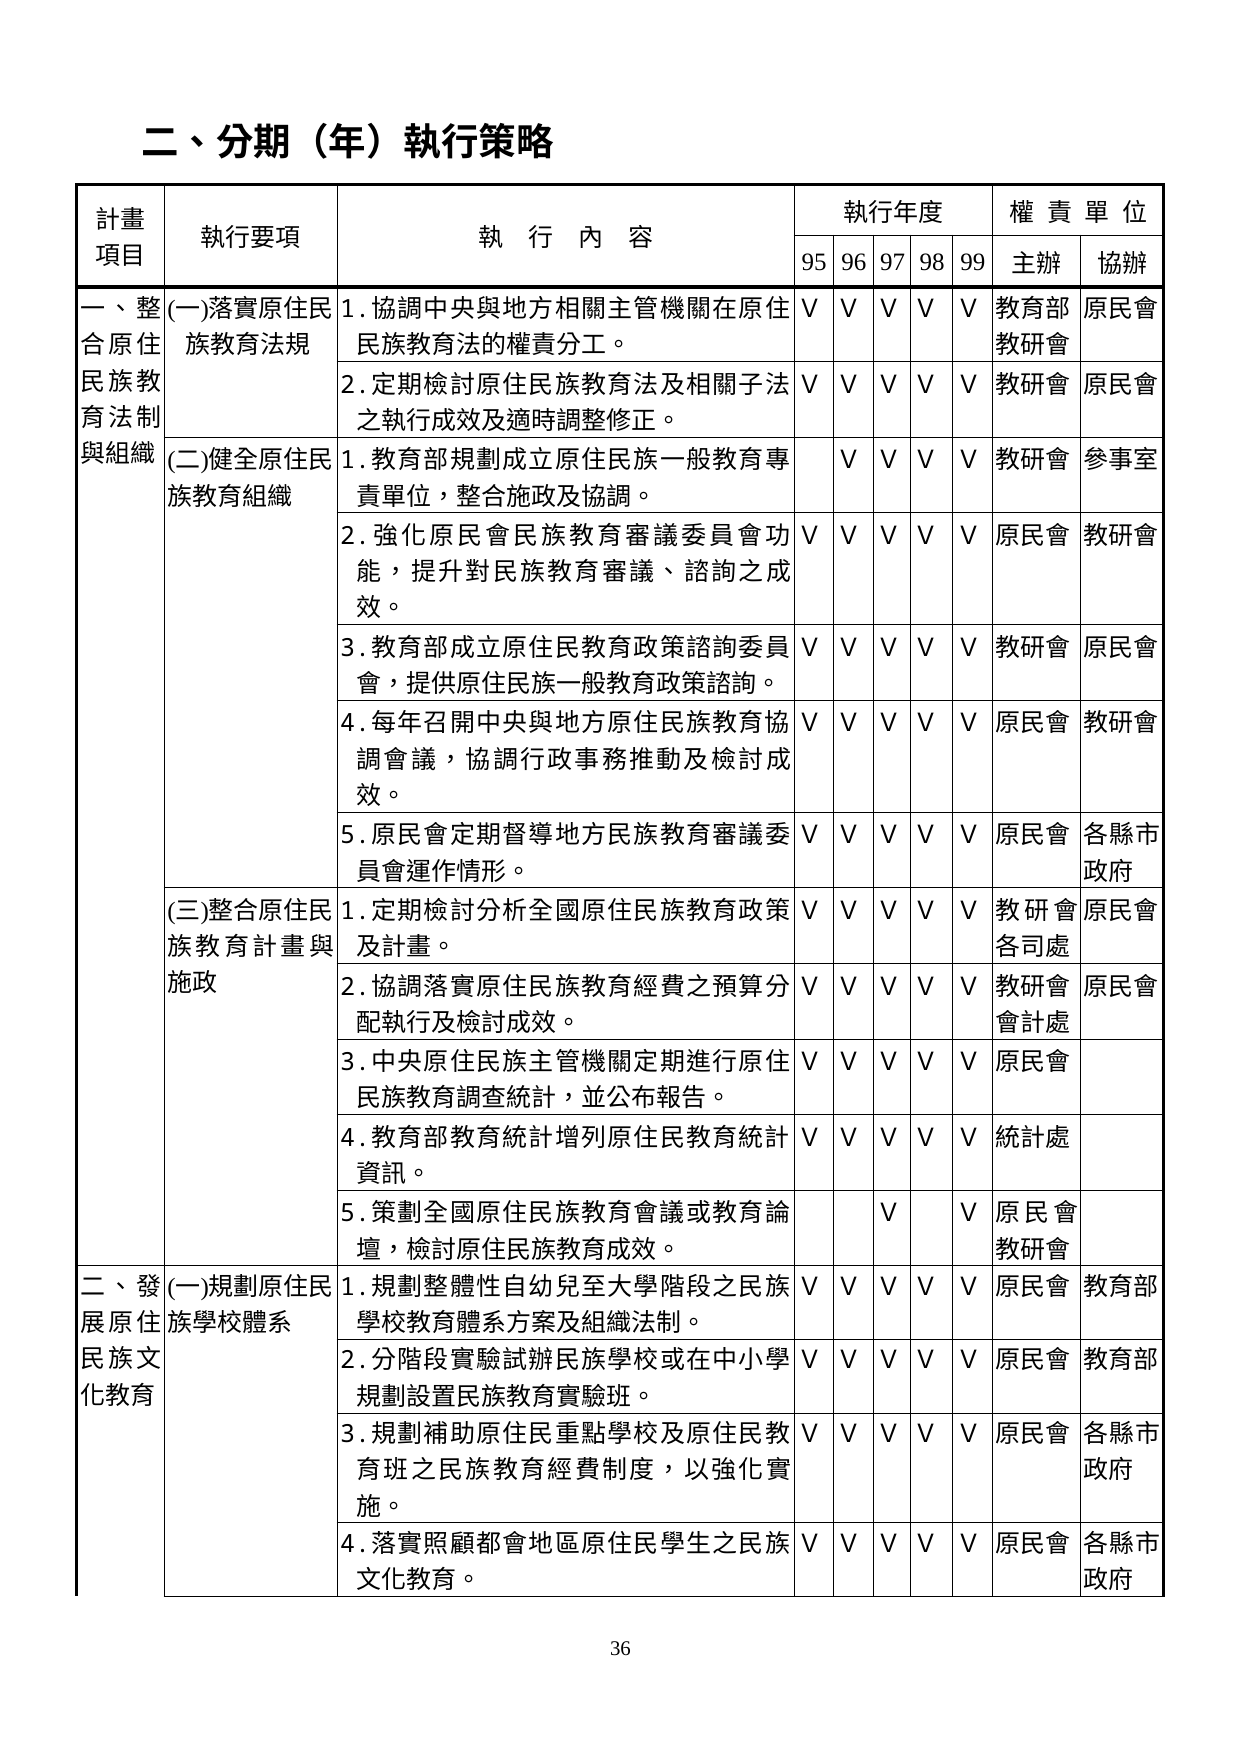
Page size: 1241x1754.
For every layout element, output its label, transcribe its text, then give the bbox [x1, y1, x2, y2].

table_cell Ｖ [795, 1414, 833, 1522]
table_cell Ｖ [795, 1040, 833, 1114]
table_cell Ｖ [911, 701, 952, 812]
table_cell 原民會 [1081, 625, 1162, 700]
table_cell Ｖ [834, 1266, 873, 1339]
table_header 計畫 項目 [78, 186, 164, 285]
table_cell Ｖ [795, 289, 833, 361]
table_cell Ｖ [795, 701, 833, 812]
table_cell Ｖ [834, 1414, 873, 1522]
table_cell Ｖ [953, 888, 992, 963]
table_cell Ｖ [911, 1115, 952, 1190]
table_cell 3.中央原住民族主管機關定期進行原住民族教育調查統計，並公布報告。 [338, 1040, 794, 1114]
table_cell Ｖ [834, 813, 873, 887]
table_cell 教研會 會計處 [993, 964, 1080, 1038]
table_cell Ｖ [953, 513, 992, 624]
table_cell 教育部 教研會 [993, 289, 1080, 361]
table_cell 2.定期檢討原住民族教育法及相關子法之執行成效及適時調整修正。 [338, 362, 794, 437]
table_cell Ｖ [953, 1115, 992, 1190]
table_cell Ｖ [834, 289, 873, 361]
table_cell Ｖ [953, 1040, 992, 1114]
table_cell Ｖ [795, 1115, 833, 1190]
table_cell 3.規劃補助原住民重點學校及原住民教育班之民族教育經費制度，以強化實施。 [338, 1414, 794, 1522]
table_cell Ｖ [795, 513, 833, 624]
table_cell 5.原民會定期督導地方民族教育審議委員會運作情形。 [338, 813, 794, 887]
table_cell 2.協調落實原住民族教育經費之預算分配執行及檢討成效。 [338, 964, 794, 1038]
table_cell (一)規劃原住民族學校體系 [165, 1266, 337, 1596]
table_cell Ｖ [874, 625, 910, 700]
table_cell 原民會 [993, 513, 1080, 624]
table_cell Ｖ [795, 362, 833, 437]
table_header 權 責 單 位 [993, 186, 1162, 234]
table_cell Ｖ [874, 362, 910, 437]
table_cell Ｖ [953, 362, 992, 437]
table_cell 4.落實照顧都會地區原住民學生之民族文化教育。 [338, 1523, 794, 1596]
table_cell Ｖ [953, 1340, 992, 1412]
table_cell Ｖ [911, 813, 952, 887]
table_cell 5.策劃全國原住民族教育會議或教育論壇，檢討原住民族教育成效。 [338, 1191, 794, 1265]
table_header 執 行 內 容 [338, 186, 794, 285]
table_cell Ｖ [795, 1340, 833, 1412]
table_cell Ｖ [874, 438, 910, 512]
table_cell Ｖ [874, 289, 910, 361]
table_cell 教研會 [1081, 701, 1162, 812]
table_cell Ｖ [874, 1523, 910, 1596]
table_cell Ｖ [911, 888, 952, 963]
table_cell Ｖ [834, 1040, 873, 1114]
table_cell 一、整合原住民族教育法制與組織 [78, 289, 164, 1265]
table_cell Ｖ [834, 362, 873, 437]
table_cell Ｖ [874, 813, 910, 887]
table_cell Ｖ [834, 701, 873, 812]
table_cell (一)落實原住民族教育法規 [165, 289, 337, 437]
table_cell 3.教育部成立原住民教育政策諮詢委員會，提供原住民族一般教育政策諮詢。 [338, 625, 794, 700]
table_cell Ｖ [911, 289, 952, 361]
table_cell Ｖ [911, 438, 952, 512]
table_cell Ｖ [795, 625, 833, 700]
table_cell 96 [834, 236, 873, 285]
table_cell 統計處 [993, 1115, 1080, 1190]
table_cell 教研會 [993, 362, 1080, 437]
table_cell Ｖ [874, 701, 910, 812]
table_cell 4.每年召開中央與地方原住民族教育協調會議，協調行政事務推動及檢討成效。 [338, 701, 794, 812]
table_cell [1081, 1191, 1162, 1265]
table_cell Ｖ [953, 701, 992, 812]
table_cell [795, 1191, 833, 1265]
table_cell Ｖ [874, 964, 910, 1038]
table_cell Ｖ [834, 964, 873, 1038]
table_cell 協辦 [1081, 236, 1162, 285]
table_cell Ｖ [911, 513, 952, 624]
table_cell [834, 1191, 873, 1265]
table_cell [1081, 1040, 1162, 1114]
table_cell 2.分階段實驗試辦民族學校或在中小學規劃設置民族教育實驗班。 [338, 1340, 794, 1412]
table_cell Ｖ [874, 1191, 910, 1265]
table_cell Ｖ [874, 1115, 910, 1190]
table_cell 原民會 [993, 701, 1080, 812]
table_cell Ｖ [795, 964, 833, 1038]
table_cell (二)健全原住民族教育組織 [165, 438, 337, 887]
table_cell 原民會 [1081, 964, 1162, 1038]
table_cell 各縣市政府 [1081, 1523, 1162, 1596]
table_cell 1.定期檢討分析全國原住民族教育政策及計畫。 [338, 888, 794, 963]
table_cell 各縣市政府 [1081, 813, 1162, 887]
table_cell 教育部 [1081, 1266, 1162, 1339]
table_cell 95 [795, 236, 833, 285]
table_cell 教研會 [993, 625, 1080, 700]
table_cell 原民會 [993, 1340, 1080, 1412]
table_cell 二、發展原住民族文化教育 [78, 1266, 164, 1596]
table_cell Ｖ [953, 289, 992, 361]
table_cell Ｖ [911, 964, 952, 1038]
table_cell 1.教育部規劃成立原住民族一般教育專責單位，整合施政及協調。 [338, 438, 794, 512]
table_cell 主辦 [993, 236, 1080, 285]
table_cell Ｖ [953, 813, 992, 887]
table_cell 98 [911, 236, 952, 285]
table_cell Ｖ [834, 888, 873, 963]
table_cell 教研會 [993, 438, 1080, 512]
table_cell 各縣市政府 [1081, 1414, 1162, 1522]
table_cell 4.教育部教育統計增列原住民教育統計資訊。 [338, 1115, 794, 1190]
table_cell 原民會 [993, 1414, 1080, 1522]
table_cell 參事室 [1081, 438, 1162, 512]
table_cell Ｖ [911, 1523, 952, 1596]
table_cell 教研會 [1081, 513, 1162, 624]
table_cell Ｖ [874, 888, 910, 963]
table_cell Ｖ [834, 1340, 873, 1412]
table_cell Ｖ [795, 888, 833, 963]
table_cell Ｖ [874, 1040, 910, 1114]
table_cell Ｖ [874, 513, 910, 624]
table_cell Ｖ [834, 438, 873, 512]
table_cell 原民會 [993, 813, 1080, 887]
table_cell Ｖ [953, 964, 992, 1038]
table_cell Ｖ [953, 625, 992, 700]
table_cell 1.協調中央與地方相關主管機關在原住民族教育法的權責分工。 [338, 289, 794, 361]
table_cell (三)整合原住民族教育計畫與施政 [165, 888, 337, 1265]
table_cell Ｖ [795, 1523, 833, 1596]
table_cell 原民會 [993, 1040, 1080, 1114]
table_cell [911, 1191, 952, 1265]
text 二、分期（年）執行策略 [141, 112, 1099, 166]
table_cell 原民會 [1081, 888, 1162, 963]
table_cell Ｖ [911, 1340, 952, 1412]
table_cell Ｖ [874, 1266, 910, 1339]
table_cell Ｖ [911, 1040, 952, 1114]
table_cell Ｖ [911, 362, 952, 437]
table_header 執行年度 [795, 186, 992, 234]
table_cell 原民會 [1081, 289, 1162, 361]
table_cell Ｖ [953, 1414, 992, 1522]
table_cell 原民會教研會 [993, 1191, 1080, 1265]
table_cell Ｖ [953, 1191, 992, 1265]
table_cell Ｖ [911, 1414, 952, 1522]
table_cell Ｖ [953, 1266, 992, 1339]
table_cell 1.規劃整體性自幼兒至大學階段之民族學校教育體系方案及組織法制。 [338, 1266, 794, 1339]
table_cell [1081, 1115, 1162, 1190]
table_cell 原民會 [993, 1266, 1080, 1339]
table_cell Ｖ [834, 625, 873, 700]
table_cell 2.強化原民會民族教育審議委員會功能，提升對民族教育審議、諮詢之成效。 [338, 513, 794, 624]
table_cell Ｖ [874, 1340, 910, 1412]
table_cell Ｖ [834, 1115, 873, 1190]
table_header 執行要項 [165, 186, 337, 285]
table_cell Ｖ [834, 513, 873, 624]
table_cell 教育部 [1081, 1340, 1162, 1412]
table_cell 99 [953, 236, 992, 285]
table_cell Ｖ [874, 1414, 910, 1522]
table_cell 原民會 [1081, 362, 1162, 437]
table_cell 教研會各司處 [993, 888, 1080, 963]
table_cell 97 [874, 236, 910, 285]
table_cell Ｖ [953, 438, 992, 512]
table_cell Ｖ [795, 1266, 833, 1339]
table_cell Ｖ [911, 625, 952, 700]
table_cell [795, 438, 833, 512]
table_cell Ｖ [911, 1266, 952, 1339]
table_cell Ｖ [834, 1523, 873, 1596]
table_cell Ｖ [795, 813, 833, 887]
table_cell Ｖ [953, 1523, 992, 1596]
table_cell 原民會 [993, 1523, 1080, 1596]
